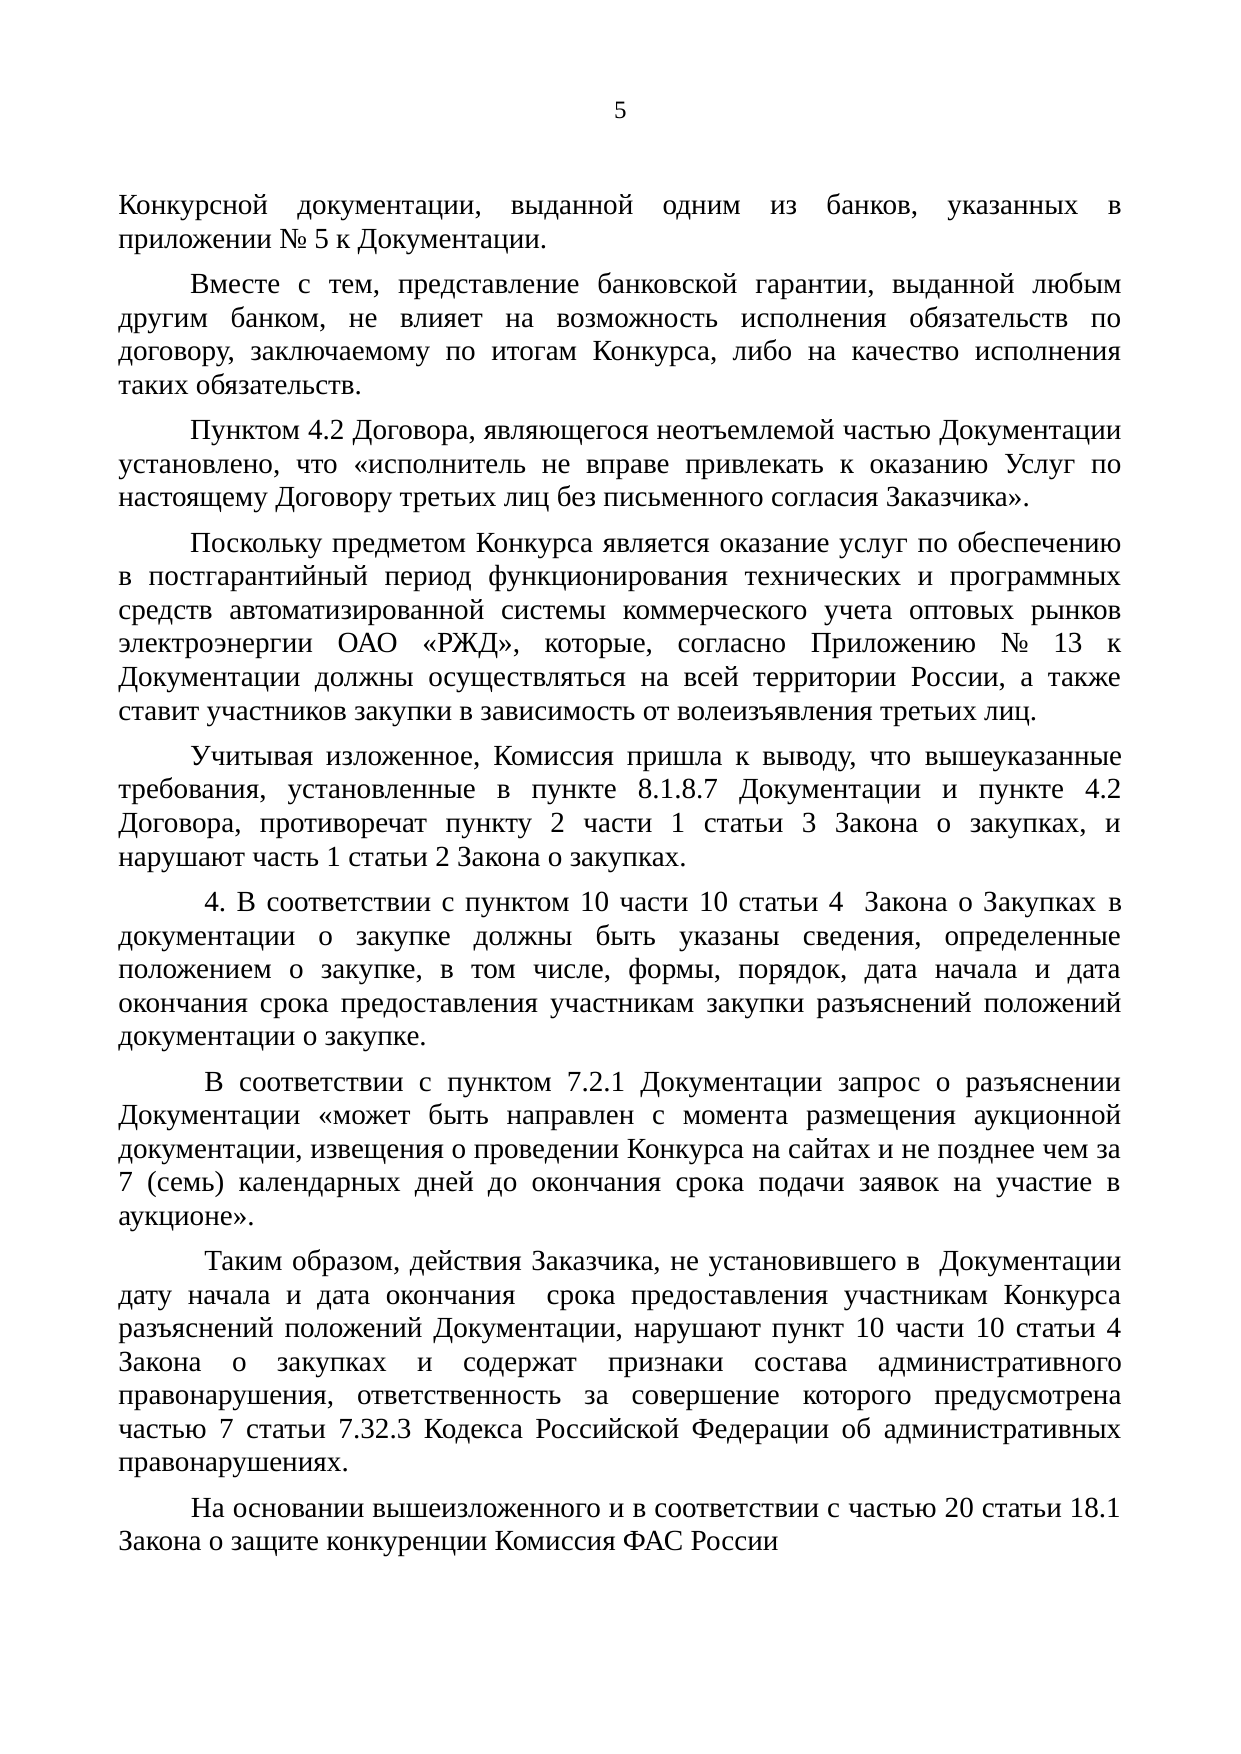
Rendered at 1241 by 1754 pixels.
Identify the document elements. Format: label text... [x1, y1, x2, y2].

text 4. В соответствии с пунктом 10 части 10 статьи 4 Закона о Закупках в документации о закупке должны быть указаны сведения, определенные положением о закупке, в том числе, формы, порядок, дата начала и дата окончания срока предоставления участникам закупки разъяснений положений документации о закупке. [118, 884, 1122, 1052]
text В соответствии с пунктом 7.2.1 Документации запрос о разъяснении Документации «может быть направлен с момента размещения аукционной документации, извещения о проведении Конкурса на сайтах и не позднее чем за 7 (семь) календарных дней до окончания срока подачи заявок на участие в аукционе». [118, 1064, 1122, 1231]
text Пунктом 4.2 Договора, являющегося неотъемлемой частью Документации установлено, что «исполнитель не вправе привлекать к оказанию Услуг по настоящему Договору третьих лиц без письменного согласия Заказчика». [118, 412, 1122, 513]
text Учитывая изложенное, Комиссия пришла к выводу, что вышеуказанные требования, установленные в пункте 8.1.8.7 Документации и пункте 4.2 Договора, противоречат пункту 2 части 1 статьи 3 Закона о закупках, и нарушают часть 1 статьи 2 Закона о закупках. [118, 738, 1122, 872]
text Конкурсной документации, выданной одним из банков, указанных в приложении № 5 к Документации. [118, 187, 1122, 254]
text На основании вышеизложенного и в соответствии с частью 20 статьи 18.1 Закона о защите конкуренции Комиссия ФАС России [118, 1490, 1122, 1557]
text Вместе с тем, представление банковской гарантии, выданной любым другим банком, не влияет на возможность исполнения обязательств по договору, заключаемому по итогам Конкурса, либо на качество исполнения таких обязательств. [118, 266, 1122, 401]
text Поскольку предметом Конкурса является оказание услуг по обеспечению в постгарантийный период функционирования технических и программных средств автоматизированной системы коммерческого учета оптовых рынков электроэнергии ОАО «РЖД», которые, согласно Приложению № 13 к Документации должны осуществляться на всей территории России, а также ставит участников закупки в зависимость от волеизъявления третьих лиц. [118, 525, 1122, 726]
text Таким образом, действия Заказчика, не установившего в Документации дату начала и дата окончания срока предоставления участникам Конкурса разъяснений положений Документации, нарушают пункт 10 части 10 статьи 4 Закона о закупках и содержат признаки состава административного правонарушения, ответственность за совершение которого предусмотрена частью 7 статьи 7.32.3 Кодекса Российской Федерации об административных правонарушениях. [118, 1243, 1122, 1478]
